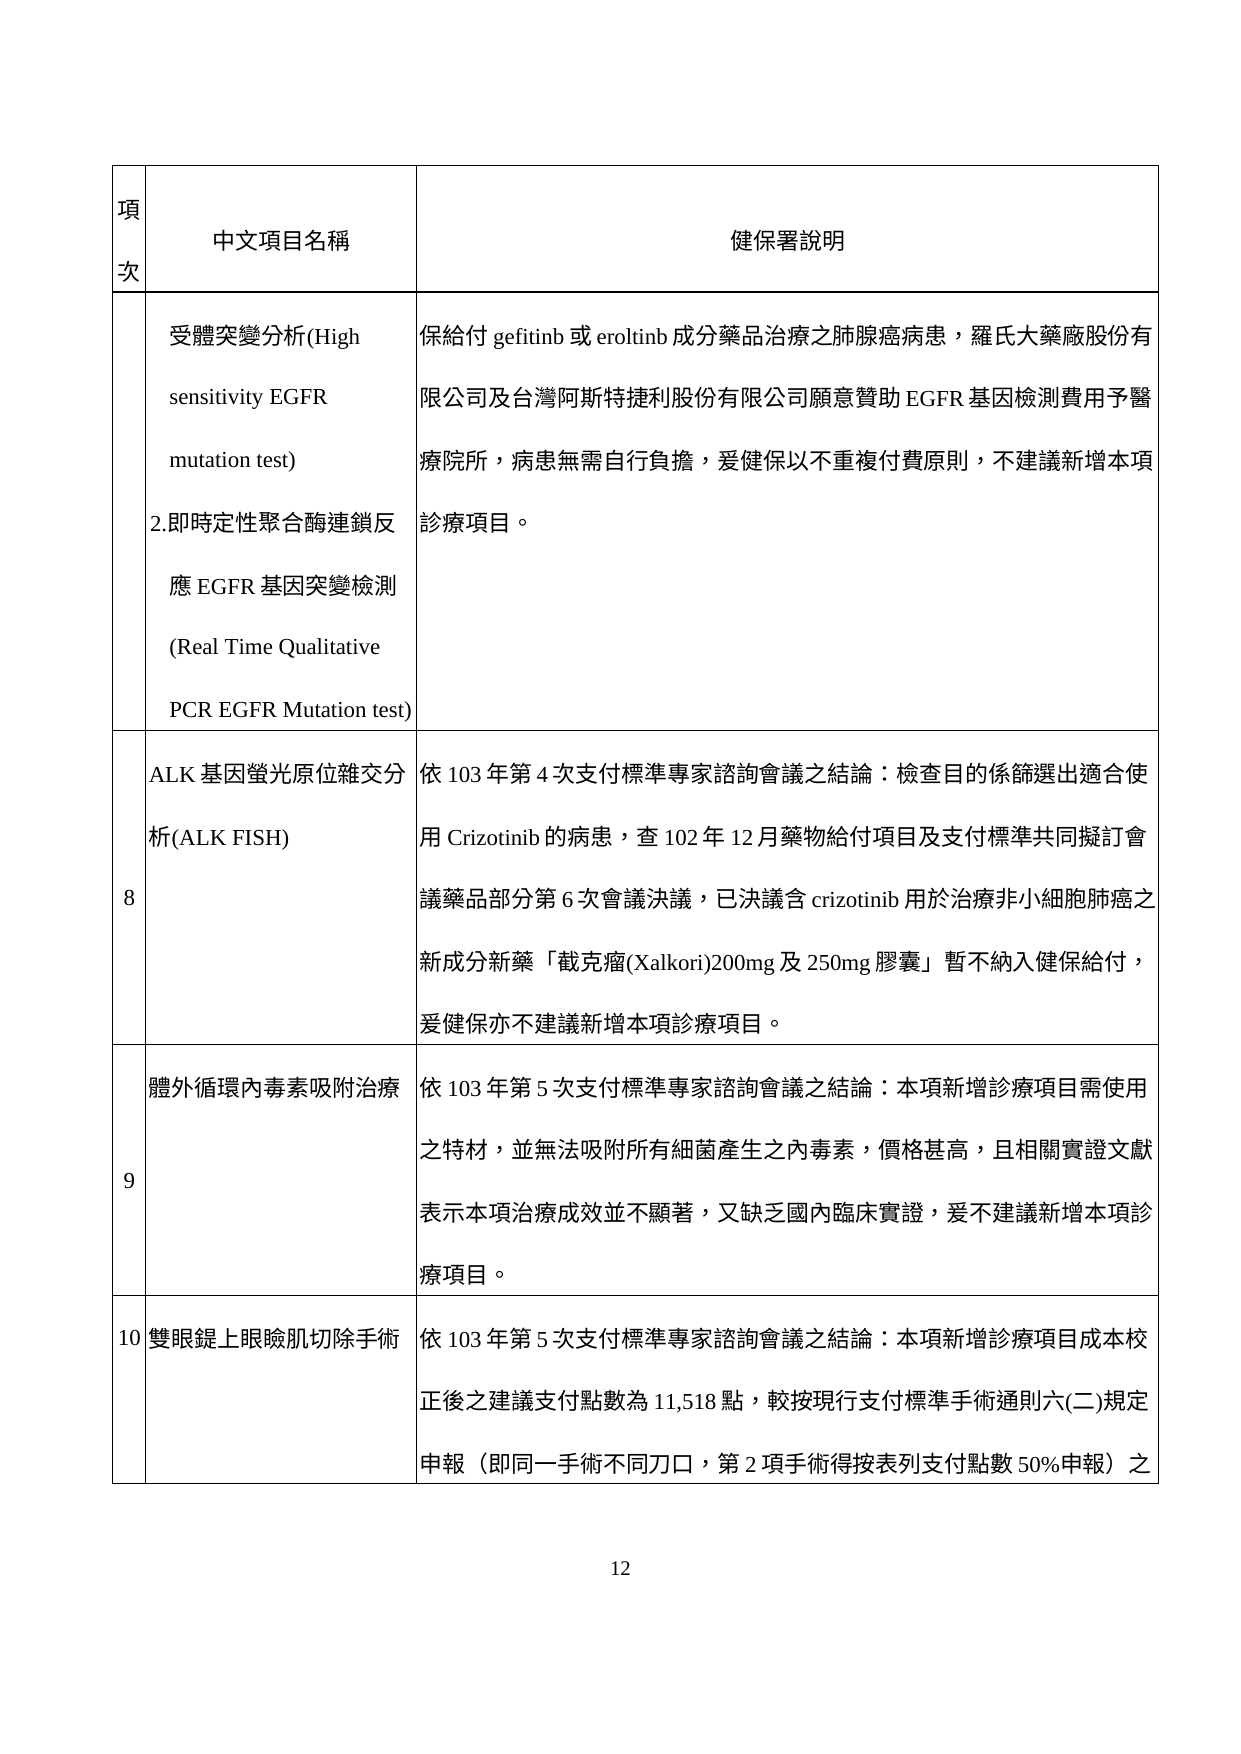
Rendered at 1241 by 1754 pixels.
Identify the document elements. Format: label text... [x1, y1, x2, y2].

table_cell 依103年第5次支付標準專家諮詢會議之結論：本項新增診療項目成本校正後之建議支付點數為11,518點，較按現行支付標準手術通則六(二)規定申報（即同一手術不同刀口，第2項手術得按表列支付點數50%申報）之 [417, 1296, 1158, 1483]
table_cell 依103年第4次支付標準專家諮詢會議之結論：檢查目的係篩選出適合使用Crizotinib的病患，查102年12月藥物給付項目及支付標準共同擬訂會議藥品部分第6次會議決議，已決議含crizotinib用於治療非小細胞肺癌之新成分新藥「截克瘤(Xalkori)200mg及250mg膠囊」暫不納入健保給付，爰健保亦不建議新增本項診療項目。 [417, 731, 1158, 1043]
table_cell 9 [113, 1045, 145, 1294]
table_cell 保給付gefitinb或eroltinb成分藥品治療之肺腺癌病患，羅氏大藥廠股份有限公司及台灣阿斯特捷利股份有限公司願意贊助EGFR基因檢測費用予醫療院所，病患無需自行負擔，爰健保以不重複付費原則，不建議新增本項診療項目。 [417, 293, 1158, 730]
table_cell [113, 293, 145, 730]
table_cell 依103年第5次支付標準專家諮詢會議之結論：本項新增診療項目需使用之特材，並無法吸附所有細菌產生之內毒素，價格甚高，且相關實證文獻表示本項治療成效並不顯著，又缺乏國內臨床實證，爰不建議新增本項診療項目。 [417, 1045, 1158, 1294]
table_header 中文項目名稱 [146, 166, 416, 291]
table_cell ALK基因螢光原位雜交分析(ALK FISH) [146, 731, 416, 1043]
table_cell 體外循環內毒素吸附治療 [146, 1045, 416, 1294]
table_cell 8 [113, 731, 145, 1043]
table_cell 雙眼鍉上眼瞼肌切除手術 [146, 1296, 416, 1483]
table_header 健保署說明 [417, 166, 1158, 291]
table_cell 10 [113, 1296, 145, 1483]
table_header 項次 [113, 166, 145, 291]
table_cell 受體突變分析(High sensitivity EGFR mutation test) 2.即時定性聚合酶連鎖反應EGFR基因突變檢測 (Real Time Qualitative PCR EGFR Mutation test) [146, 293, 416, 730]
